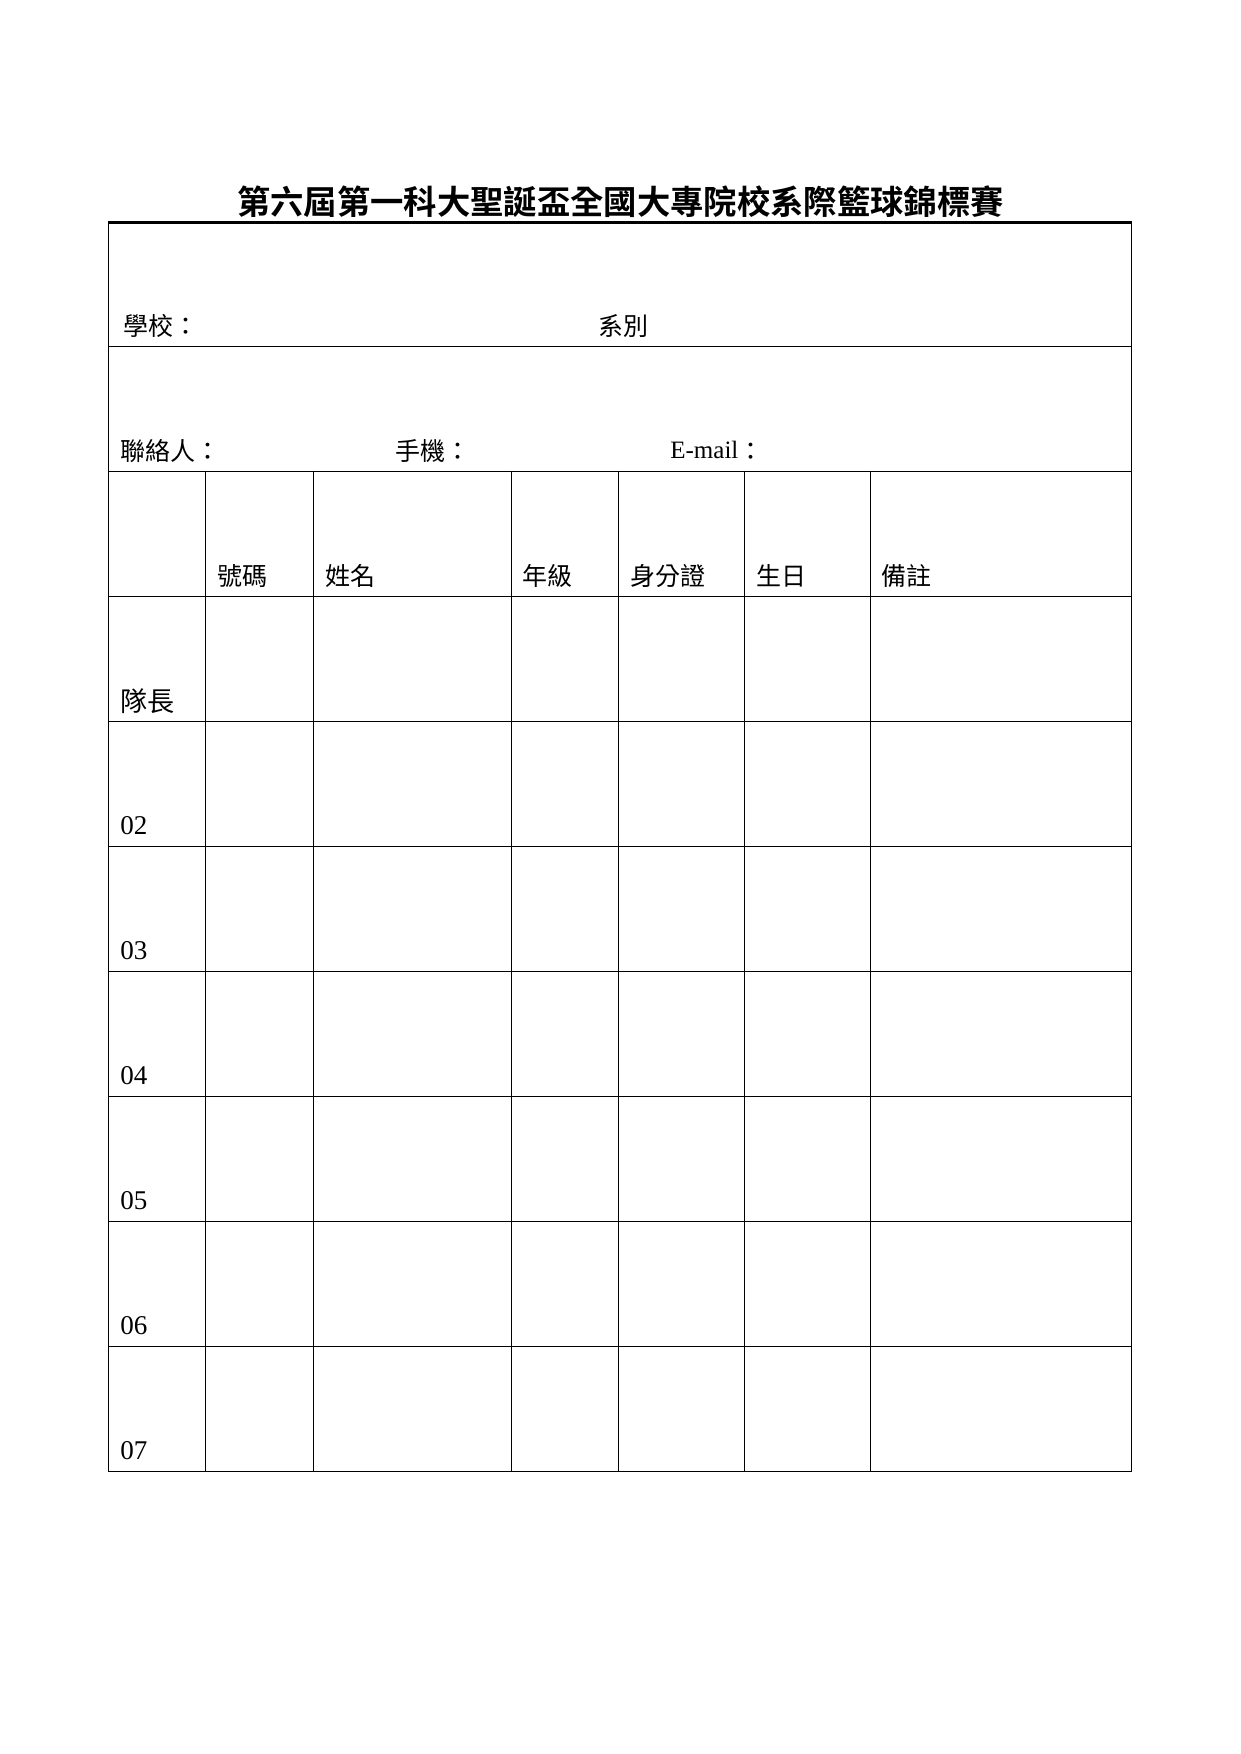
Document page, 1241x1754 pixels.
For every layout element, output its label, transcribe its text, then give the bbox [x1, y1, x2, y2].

table_cell [206, 1347, 313, 1471]
table_cell [206, 847, 313, 971]
table_cell [314, 597, 511, 721]
table_cell 03 [109, 847, 205, 971]
table_cell [745, 1222, 870, 1346]
table_cell [871, 597, 1131, 721]
table_cell [745, 722, 870, 846]
table_cell 身分證 [619, 472, 744, 596]
table_cell [512, 847, 618, 971]
table_cell [206, 1097, 313, 1221]
table_cell 號碼 [206, 472, 313, 596]
table_cell [314, 722, 511, 846]
table_cell [206, 972, 313, 1096]
table_cell [314, 972, 511, 1096]
table_cell [871, 1222, 1131, 1346]
table_cell [314, 1347, 511, 1471]
table_cell 年級 [512, 472, 618, 596]
table_cell 06 [109, 1222, 205, 1346]
table_cell [512, 1222, 618, 1346]
table_cell [619, 722, 744, 846]
table_cell [512, 597, 618, 721]
table_cell [619, 597, 744, 721]
table_cell [512, 722, 618, 846]
table_cell [871, 722, 1131, 846]
table_cell [871, 847, 1131, 971]
table_cell [745, 597, 870, 721]
table_cell [314, 1097, 511, 1221]
table_cell 聯絡人： 手機： E-mail： [109, 347, 1131, 471]
table_cell [619, 1097, 744, 1221]
table_cell 04 [109, 972, 205, 1096]
table_cell [871, 1097, 1131, 1221]
table_cell 生日 [745, 472, 870, 596]
table_cell [206, 722, 313, 846]
table_cell [512, 972, 618, 1096]
table_cell [745, 1097, 870, 1221]
table_cell [619, 1222, 744, 1346]
table_cell [314, 1222, 511, 1346]
table_cell [745, 972, 870, 1096]
table_cell [206, 597, 313, 721]
table_cell 姓名 [314, 472, 511, 596]
table_cell [745, 847, 870, 971]
table_cell 備註 [871, 472, 1131, 596]
table_cell [512, 1347, 618, 1471]
table_cell [512, 1097, 618, 1221]
table_cell [109, 472, 205, 596]
table_cell 02 [109, 722, 205, 846]
table_cell [206, 1222, 313, 1346]
table_cell [871, 972, 1131, 1096]
table_cell [745, 1347, 870, 1471]
table_cell 隊長 [109, 597, 205, 721]
table_cell [619, 972, 744, 1096]
table_cell 05 [109, 1097, 205, 1221]
table_cell 07 [109, 1347, 205, 1471]
table_header 學校： 系別 [109, 224, 1131, 346]
table_cell [619, 1347, 744, 1471]
table_cell [871, 1347, 1131, 1471]
text 第六屆第一科大聖誕盃全國大專院校系際籃球錦標賽 [187, 158, 1053, 221]
table_cell [314, 847, 511, 971]
table_cell [619, 847, 744, 971]
